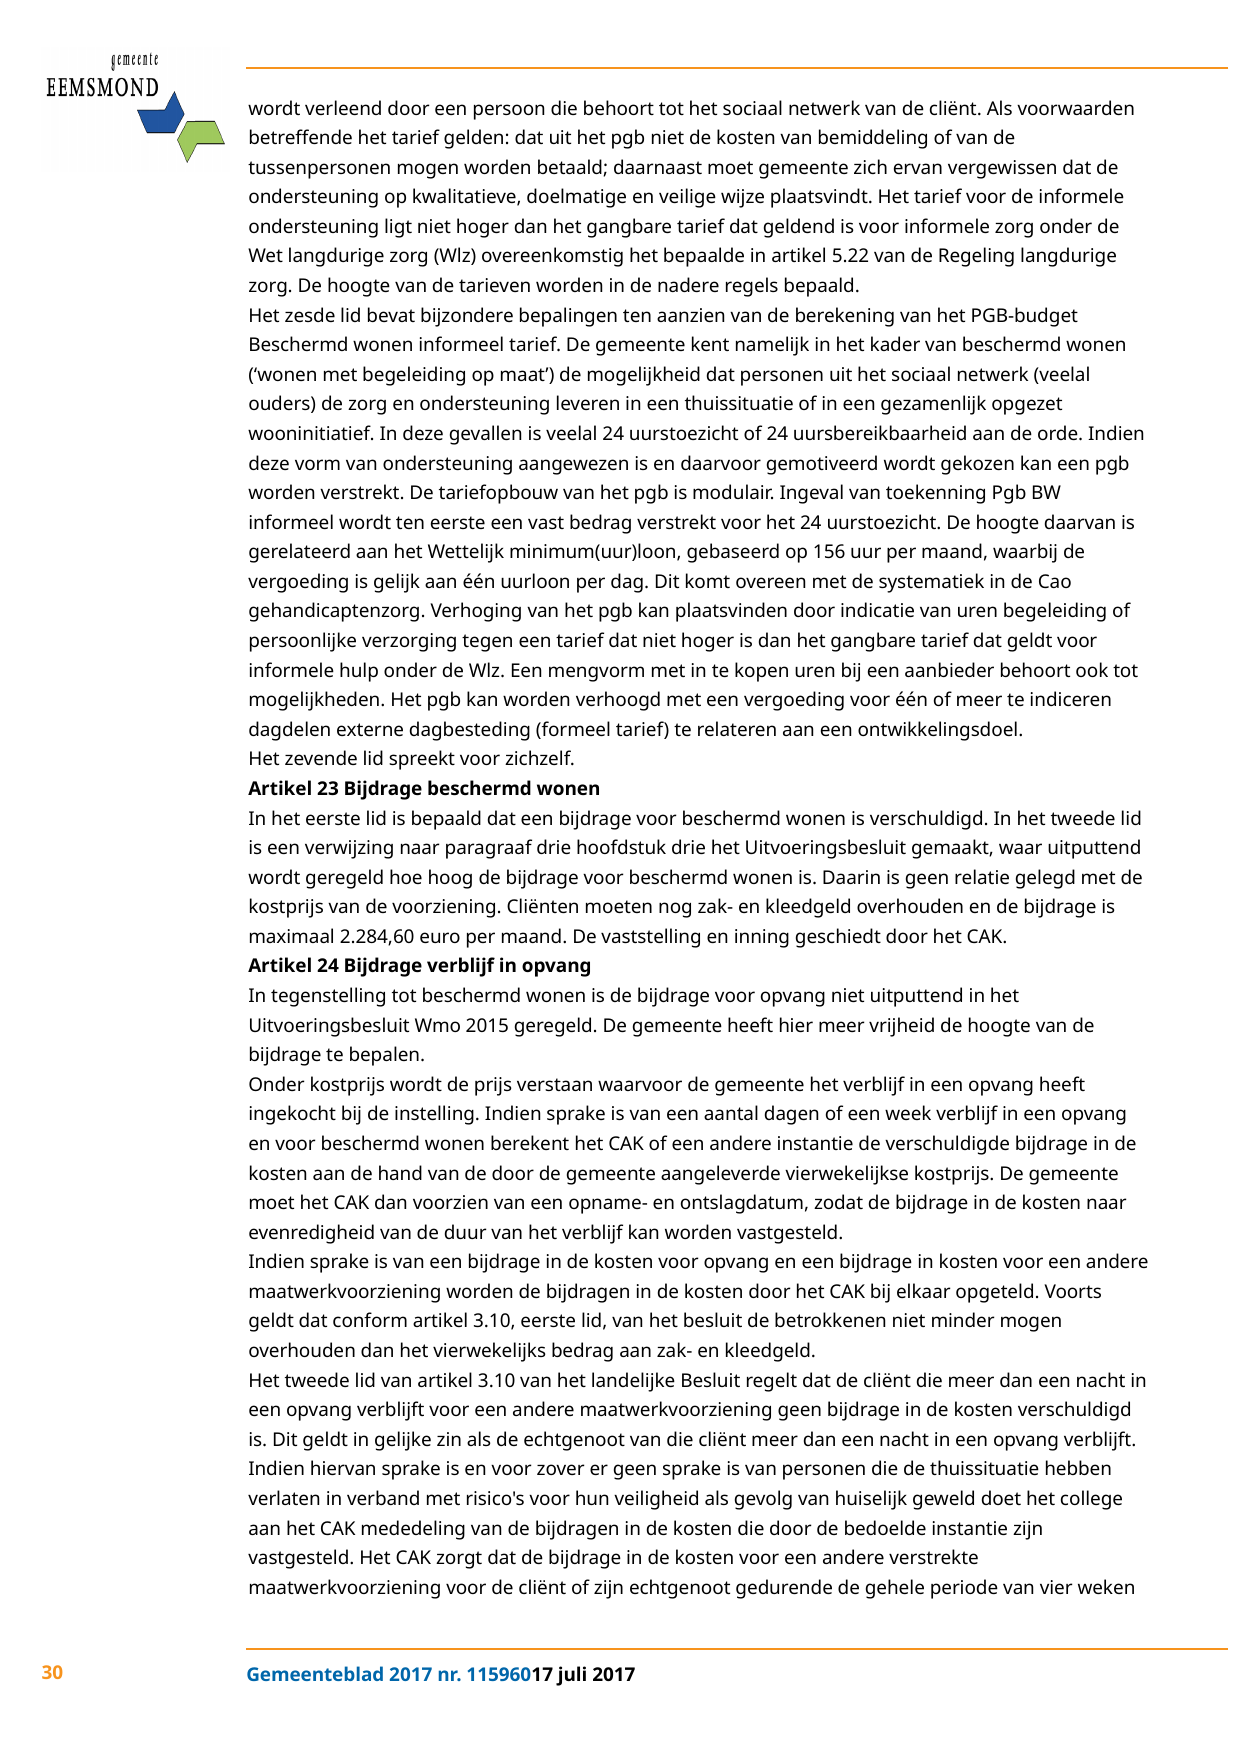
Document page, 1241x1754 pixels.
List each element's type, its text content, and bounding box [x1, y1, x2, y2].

text In het eerste lid is bepaald dat een bijdrage voor beschermd wonen is verschuldigd. In het tweede lid is een verwijzing naar paragraaf drie hoofdstuk drie het Uitvoeringsbesluit gemaakt, waar uitputtend wordt geregeld hoe hoog de bijdrage voor beschermd wonen is. Daarin is geen relatie gelegd met de kostprijs van de voorziening. Cliënten moeten nog zak- en kleedgeld overhouden en de bijdrage is maximaal 2.284,60 euro per maand. De vaststelling en inning geschiedt door het CAK. [248, 805, 1152, 949]
text Artikel 23 Bijdrage beschermd wonen [248, 775, 1152, 801]
text In tegenstelling tot beschermd wonen is de bijdrage voor opvang niet uitputtend in het Uitvoeringsbesluit Wmo 2015 geregeld. De gemeente heeft hier meer vrijheid de hoogte van de bijdrage te bepalen. [248, 982, 1152, 1067]
picture [41, 47, 231, 172]
text Onder kostprijs wordt de prijs verstaan waarvoor de gemeente het verblijf in een opvang heeft ingekocht bij de instelling. Indien sprake is van een aantal dagen of een week verblijf in een opvang en voor beschermd wonen berekent het CAK of een andere instantie de verschuldigde bijdrage in de kosten aan de hand van de door de gemeente aangeleverde vierwekelijkse kostprijs. De gemeente moet het CAK dan voorzien van een opname- en ontslagdatum, zodat de bijdrage in de kosten naar evenredigheid van de duur van het verblijf kan worden vastgesteld. [248, 1071, 1152, 1245]
text Artikel 24 Bijdrage verblijf in opvang [248, 953, 1152, 978]
text Indien sprake is van een bijdrage in de kosten voor opvang en een bijdrage in kosten voor een andere maatwerkvoorziening worden de bijdragen in de kosten door het CAK bij elkaar opgeteld. Voorts geldt dat conform artikel 3.10, eerste lid, van het besluit de betrokkenen niet minder mogen overhouden dan het vierwekelijks bedrag aan zak- en kleedgeld. [248, 1248, 1152, 1363]
text Het zevende lid spreekt voor zichzelf. [248, 746, 1152, 771]
text Het zesde lid bevat bijzondere bepalingen ten aanzien van de berekening van het PGB-budget Beschermd wonen informeel tarief. De gemeente kent namelijk in het kader van beschermd wonen (‘wonen met begeleiding op maat’) de mogelijkheid dat personen uit het sociaal netwerk (veelal ouders) de zorg en ondersteuning leveren in een thuissituatie of in een gezamenlijk opgezet wooninitiatief. In deze gevallen is veelal 24 uurstoezicht of 24 uursbereikbaarheid aan de orde. Indien deze vorm van ondersteuning aangewezen is en daarvoor gemotiveerd wordt gekozen kan een pgb worden verstrekt. De tariefopbouw van het pgb is modulair. Ingeval van toekenning Pgb BW informeel wordt ten eerste een vast bedrag verstrekt voor het 24 uurstoezicht. De hoogte daarvan is gerelateerd aan het Wettelijk minimum(uur)loon, gebaseerd op 156 uur per maand, waarbij de vergoeding is gelijk aan één uurloon per dag. Dit komt overeen met de systematiek in de Cao gehandicaptenzorg. Verhoging van het pgb kan plaatsvinden door indicatie van uren begeleiding of persoonlijke verzorging tegen een tarief dat niet hoger is dan het gangbare tarief dat geldt voor informele hulp onder de Wlz. Een mengvorm met in te kopen uren bij een aanbieder behoort ook tot mogelijkheden. Het pgb kan worden verhoogd met een vergoeding voor één of meer te indiceren dagdelen externe dagbesteding (formeel tarief) te relateren aan een ontwikkelingsdoel. [248, 302, 1152, 742]
text wordt verleend door een persoon die behoort tot het sociaal netwerk van de cliënt. Als voorwaarden betreffende het tarief gelden: dat uit het pgb niet de kosten van bemiddeling of van de tussenpersonen mogen worden betaald; daarnaast moet gemeente zich ervan vergewissen dat de ondersteuning op kwalitatieve, doelmatige en veilige wijze plaatsvindt. Het tarief voor de informele ondersteuning ligt niet hoger dan het gangbare tarief dat geldend is voor informele zorg onder de Wet langdurige zorg (Wlz) overeenkomstig het bepaalde in artikel 5.22 van de Regeling langdurige zorg. De hoogte van de tarieven worden in de nadere regels bepaald. [248, 95, 1152, 298]
text Het tweede lid van artikel 3.10 van het landelijke Besluit regelt dat de cliënt die meer dan een nacht in een opvang verblijft voor een andere maatwerkvoorziening geen bijdrage in de kosten verschuldigd is. Dit geldt in gelijke zin als de echtgenoot van die cliënt meer dan een nacht in een opvang verblijft. Indien hiervan sprake is en voor zover er geen sprake is van personen die de thuissituatie hebben verlaten in verband met risico's voor hun veiligheid als gevolg van huiselijk geweld doet het college aan het CAK mededeling van de bijdragen in de kosten die door de bedoelde instantie zijn vastgesteld. Het CAK zorgt dat de bijdrage in de kosten voor een andere verstrekte maatwerkvoorziening voor de cliënt of zijn echtgenoot gedurende de gehele periode van vier weken [248, 1367, 1152, 1600]
